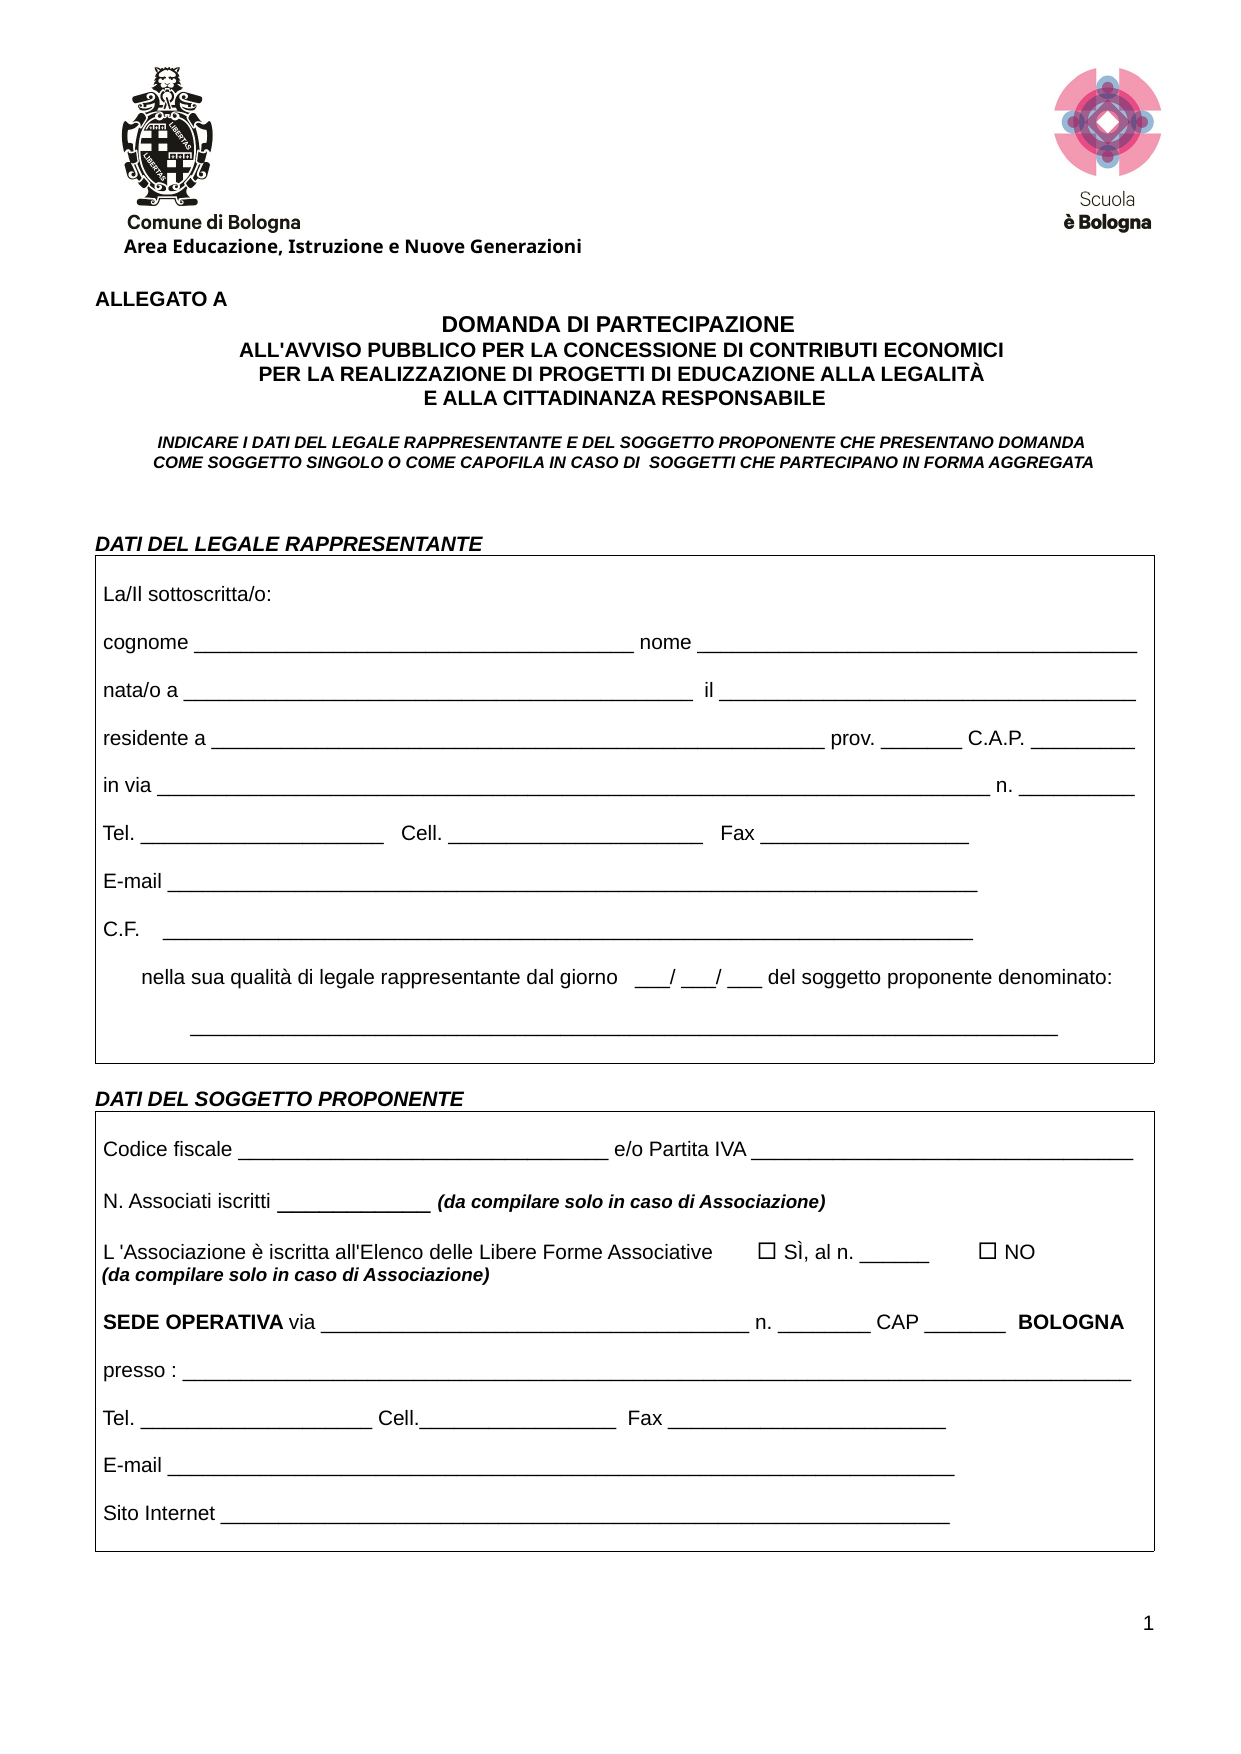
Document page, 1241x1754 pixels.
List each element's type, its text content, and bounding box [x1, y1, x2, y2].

text COME SOGGETTO SINGOLO O COME CAPOFILA IN CASO DI SOGGETTI CHE PARTECIPANO IN FORMA AGGREGATA [95, 452, 1154, 472]
text C.F. ______________________________________________________________________ [96, 915, 1154, 941]
text in via ________________________________________________________________________ n. __________ [96, 771, 1154, 797]
text nata/o a ____________________________________________ il ____________________________________ [96, 675, 1154, 701]
text Tel. ____________________ Cell._________________ Fax ________________________ [96, 1403, 1154, 1429]
text E ALLA CITTADINANZA RESPONSABILE [95, 385, 1154, 409]
text L 'Associazione è iscritta all'Elenco delle Libere Forme Associative  SÌ, al n. ______  NO [96, 1235, 1154, 1262]
text ALLEGATO A [95, 287, 1154, 311]
text ALL'AVVISO PUBBLICO PER LA CONCESSIONE DI CONTRIBUTI ECONOMICI [95, 337, 1154, 361]
text cognome ______________________________________ nome ______________________________________ [96, 627, 1154, 653]
text residente a _____________________________________________________ prov. _______ C.A.P. _________ [96, 723, 1154, 749]
text PER LA REALIZZAZIONE DI PROGETTI DI EDUCAZIONE ALLA LEGALITÀ [95, 361, 1154, 385]
text DATI DEL LEGALE RAPPRESENTANTE [95, 531, 1154, 555]
text E-mail ____________________________________________________________________ [96, 1451, 1154, 1477]
text La/Il sottoscritta/o: [96, 579, 1154, 606]
text presso : __________________________________________________________________________________ [96, 1355, 1154, 1381]
text (da compilare solo in caso di Associazione) [96, 1262, 1154, 1286]
text INDICARE I DATI DEL LEGALE RAPPRESENTANTE E DEL SOGGETTO PROPONENTE CHE PRESENTANO DOMANDA [95, 433, 1154, 452]
text DATI DEL SOGGETTO PROPONENTE [95, 1087, 1154, 1111]
text ___________________________________________________________________________ [96, 1011, 1154, 1037]
text Sito Internet _______________________________________________________________ [96, 1499, 1154, 1525]
text DOMANDA DI PARTECIPAZIONE [95, 311, 1154, 337]
picture [0, 0, 1241, 235]
text nella sua qualità di legale rappresentante dal giorno ___/ ___/ ___ del soggetto proponente denominato: [96, 963, 1154, 989]
text SEDE OPERATIVA via _____________________________________ n. ________ CAP _______ BOLOGNA [96, 1307, 1154, 1333]
text Codice fiscale ________________________________ e/o Partita IVA _________________________________ [96, 1135, 1154, 1161]
text Tel. _____________________ Cell. ______________________ Fax __________________ [96, 819, 1154, 845]
text E-mail ______________________________________________________________________ [96, 867, 1154, 893]
text Area Educazione, Istruzione e Nuove Generazioni [95, 235, 1140, 259]
text N. Associati iscritti ___________ (da compilare solo in caso di Associazione) [96, 1183, 1154, 1214]
